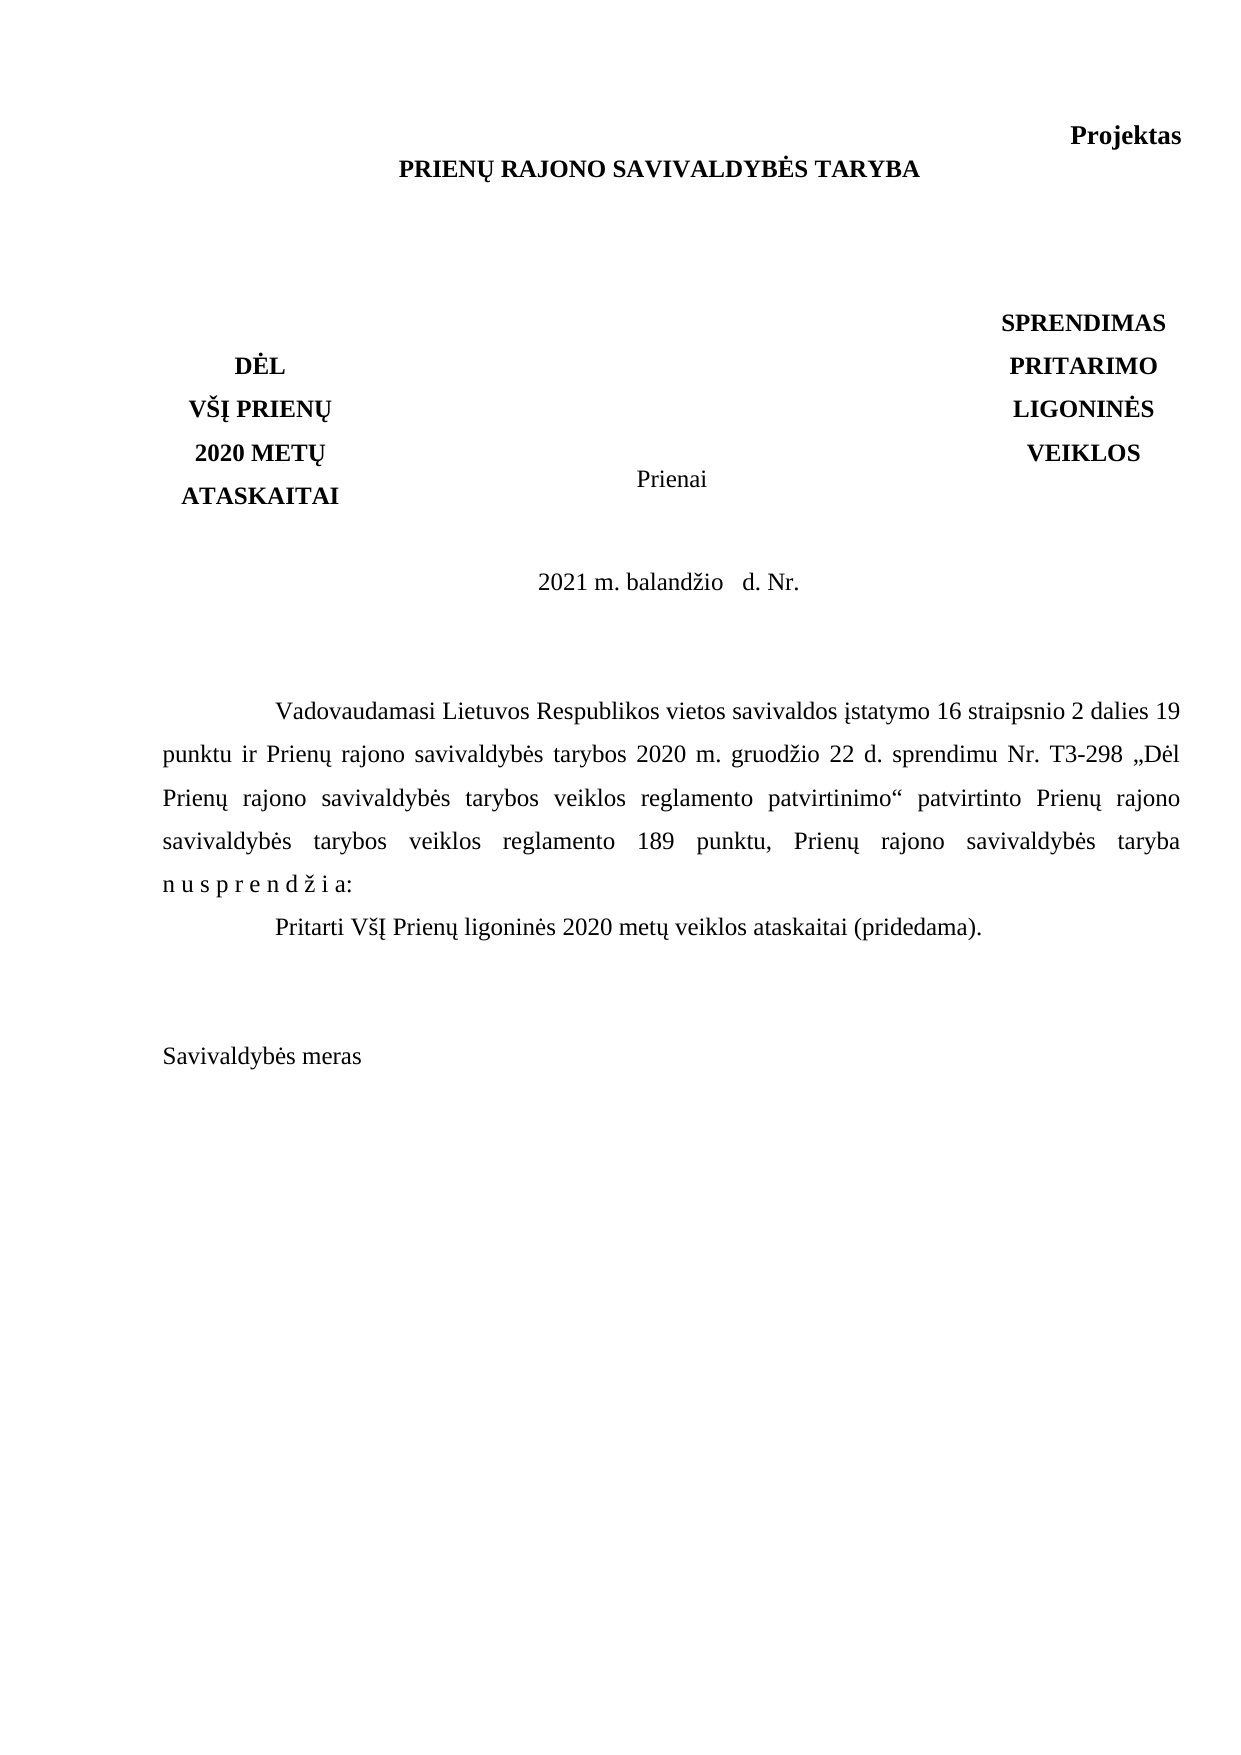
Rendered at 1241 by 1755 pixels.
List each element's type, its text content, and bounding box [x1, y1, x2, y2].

text Savivaldybės meras [162, 1041, 1181, 1070]
text Pritarti VšĮ Prienų ligoninės 2020 metų veiklos ataskaitai (pridedama). [162, 912, 1181, 941]
text [377, 325, 967, 464]
text DĖL PRITARIMO VŠĮ PRIENŲ LIGONINĖS 2020 METŲ VEIKLOS ATASKAITAI [162, 351, 1181, 509]
text Vadovaudamasi Lietuvos Respublikos vietos savivaldos įstatymo 16 straipsnio 2 dalies 19 punktu ir Prienų rajono savivaldybės tarybos 2020 m. gruodžio 22 d. sprendimu Nr. T3-298 „Dėl Prienų rajono savivaldybės tarybos veiklos reglamento patvirtinimo“ patvirtinto Prienų rajono savivaldybės tarybos veiklos reglamento 189 punktu, Prienų rajono savivaldybės taryba n u s p r e n d ž i a: [162, 696, 1181, 898]
text Prienai [377, 464, 967, 493]
text 2021 m. balandžio d. Nr. [162, 567, 1181, 596]
text Projektas [162, 119, 1181, 154]
text [330, 182, 989, 216]
text PRIENŲ RAJONO SAVIVALDYBĖS TARYBA [330, 154, 989, 182]
text SPRENDIMAS [162, 308, 1181, 337]
